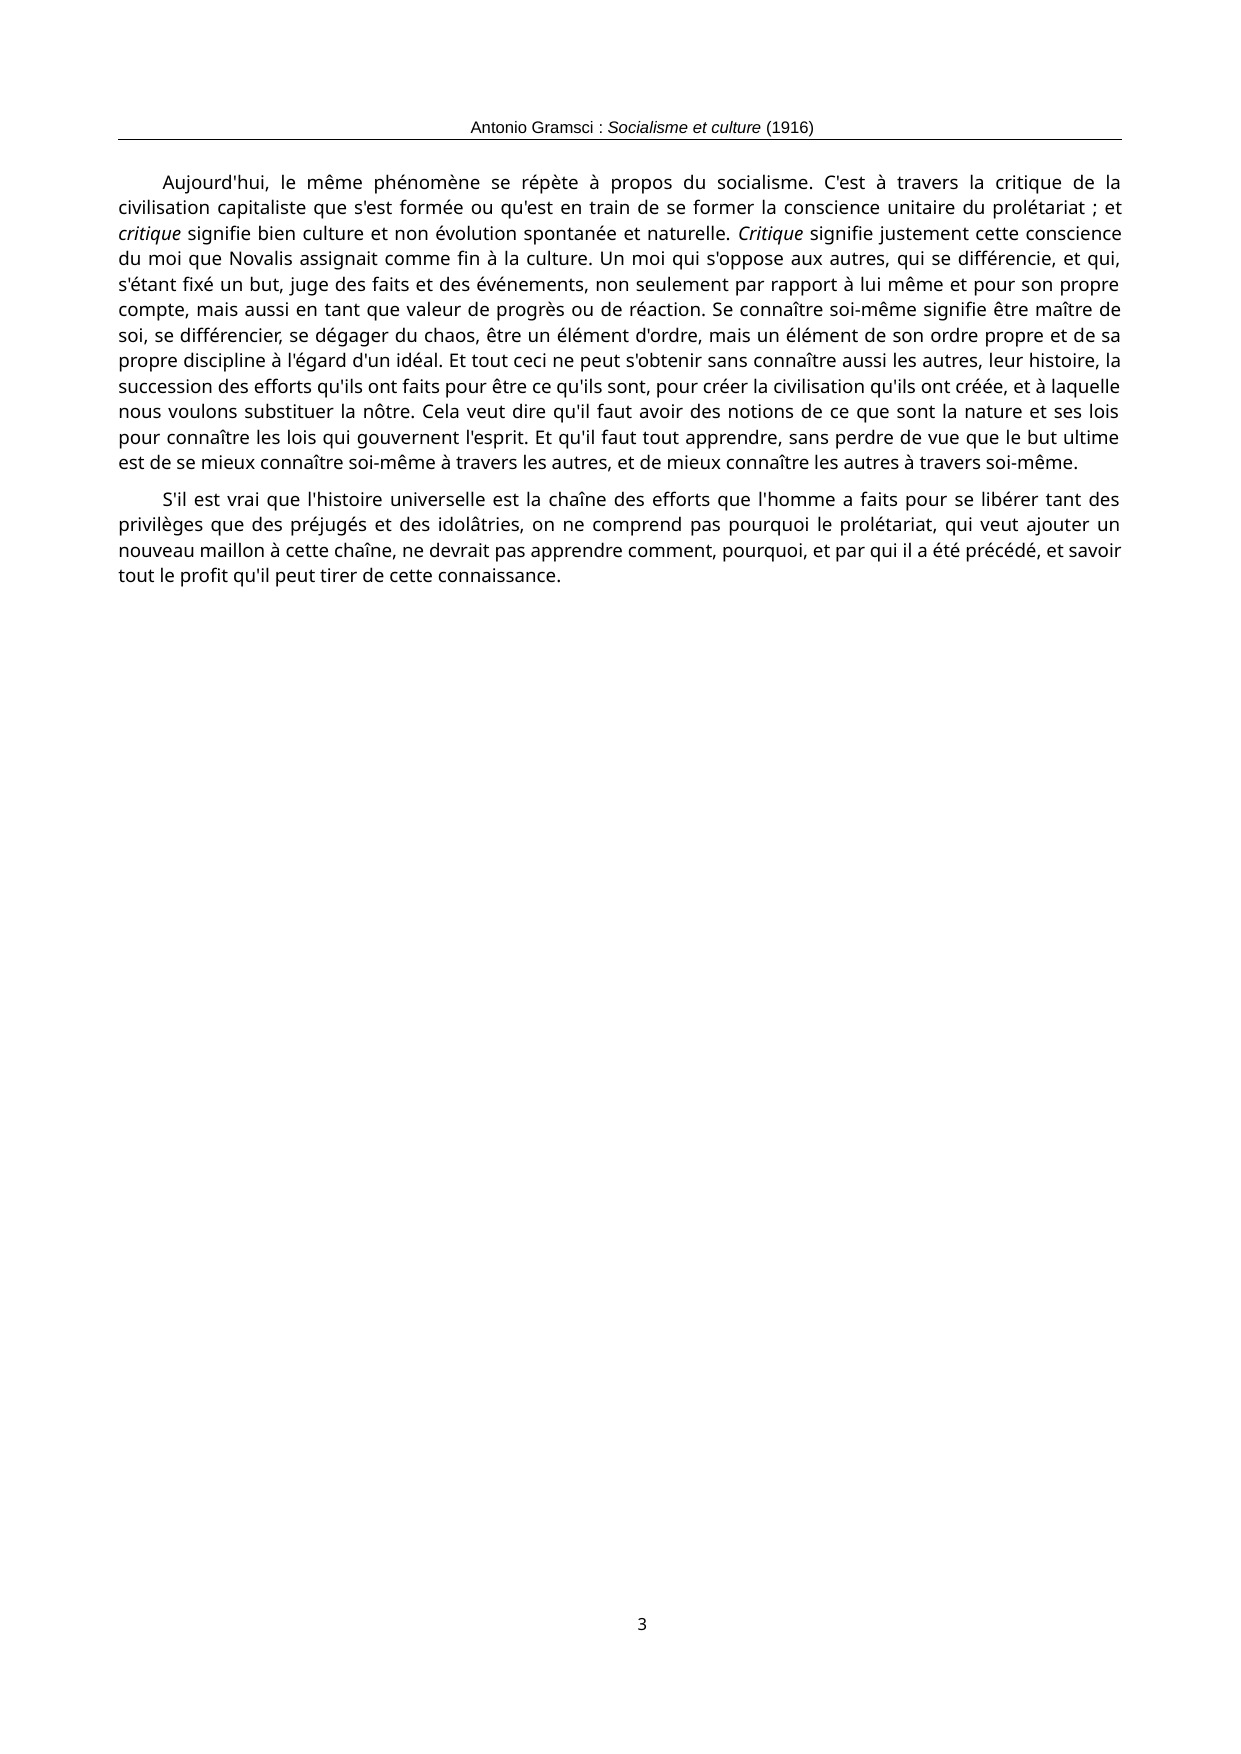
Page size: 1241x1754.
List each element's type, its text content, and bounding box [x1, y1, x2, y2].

text S'il est vrai que l'histoire universelle est la chaîne des efforts que l'homme a faits pour se libérer tant des privilèges que des préjugés et des idolâtries, on ne comprend pas pourquoi le prolétariat, qui veut ajouter un nouveau maillon à cette chaîne, ne devrait pas apprendre comment, pourquoi, et par qui il a été précédé, et savoir tout le profit qu'il peut tirer de cette connaissance. [118, 486, 1122, 588]
text Aujourd'hui, le même phénomène se répète à propos du socialisme. C'est à travers la critique de la civilisation capitaliste que s'est formée ou qu'est en train de se former la conscience unitaire du prolétariat ; et critique signifie bien culture et non évolution spontanée et naturelle. Critique signifie justement cette conscience du moi que Novalis assignait comme fin à la culture. Un moi qui s'oppose aux autres, qui se différencie, et qui, s'étant fixé un but, juge des faits et des événements, non seulement par rapport à lui même et pour son propre compte, mais aussi en tant que valeur de progrès ou de réaction. Se connaître soi-même signifie être maître de soi, se différencier, se dégager du chaos, être un élément d'ordre, mais un élément de son ordre propre et de sa propre discipline à l'égard d'un idéal. Et tout ceci ne peut s'obtenir sans connaître aussi les autres, leur histoire, la succession des efforts qu'ils ont faits pour être ce qu'ils sont, pour créer la civilisation qu'ils ont créée, et à laquelle nous voulons substituer la nôtre. Cela veut dire qu'il faut avoir des notions de ce que sont la nature et ses lois pour connaître les lois qui gouvernent l'esprit. Et qu'il faut tout apprendre, sans perdre de vue que le but ultime est de se mieux connaître soi-même à travers les autres, et de mieux connaître les autres à travers soi-même. [118, 169, 1122, 475]
